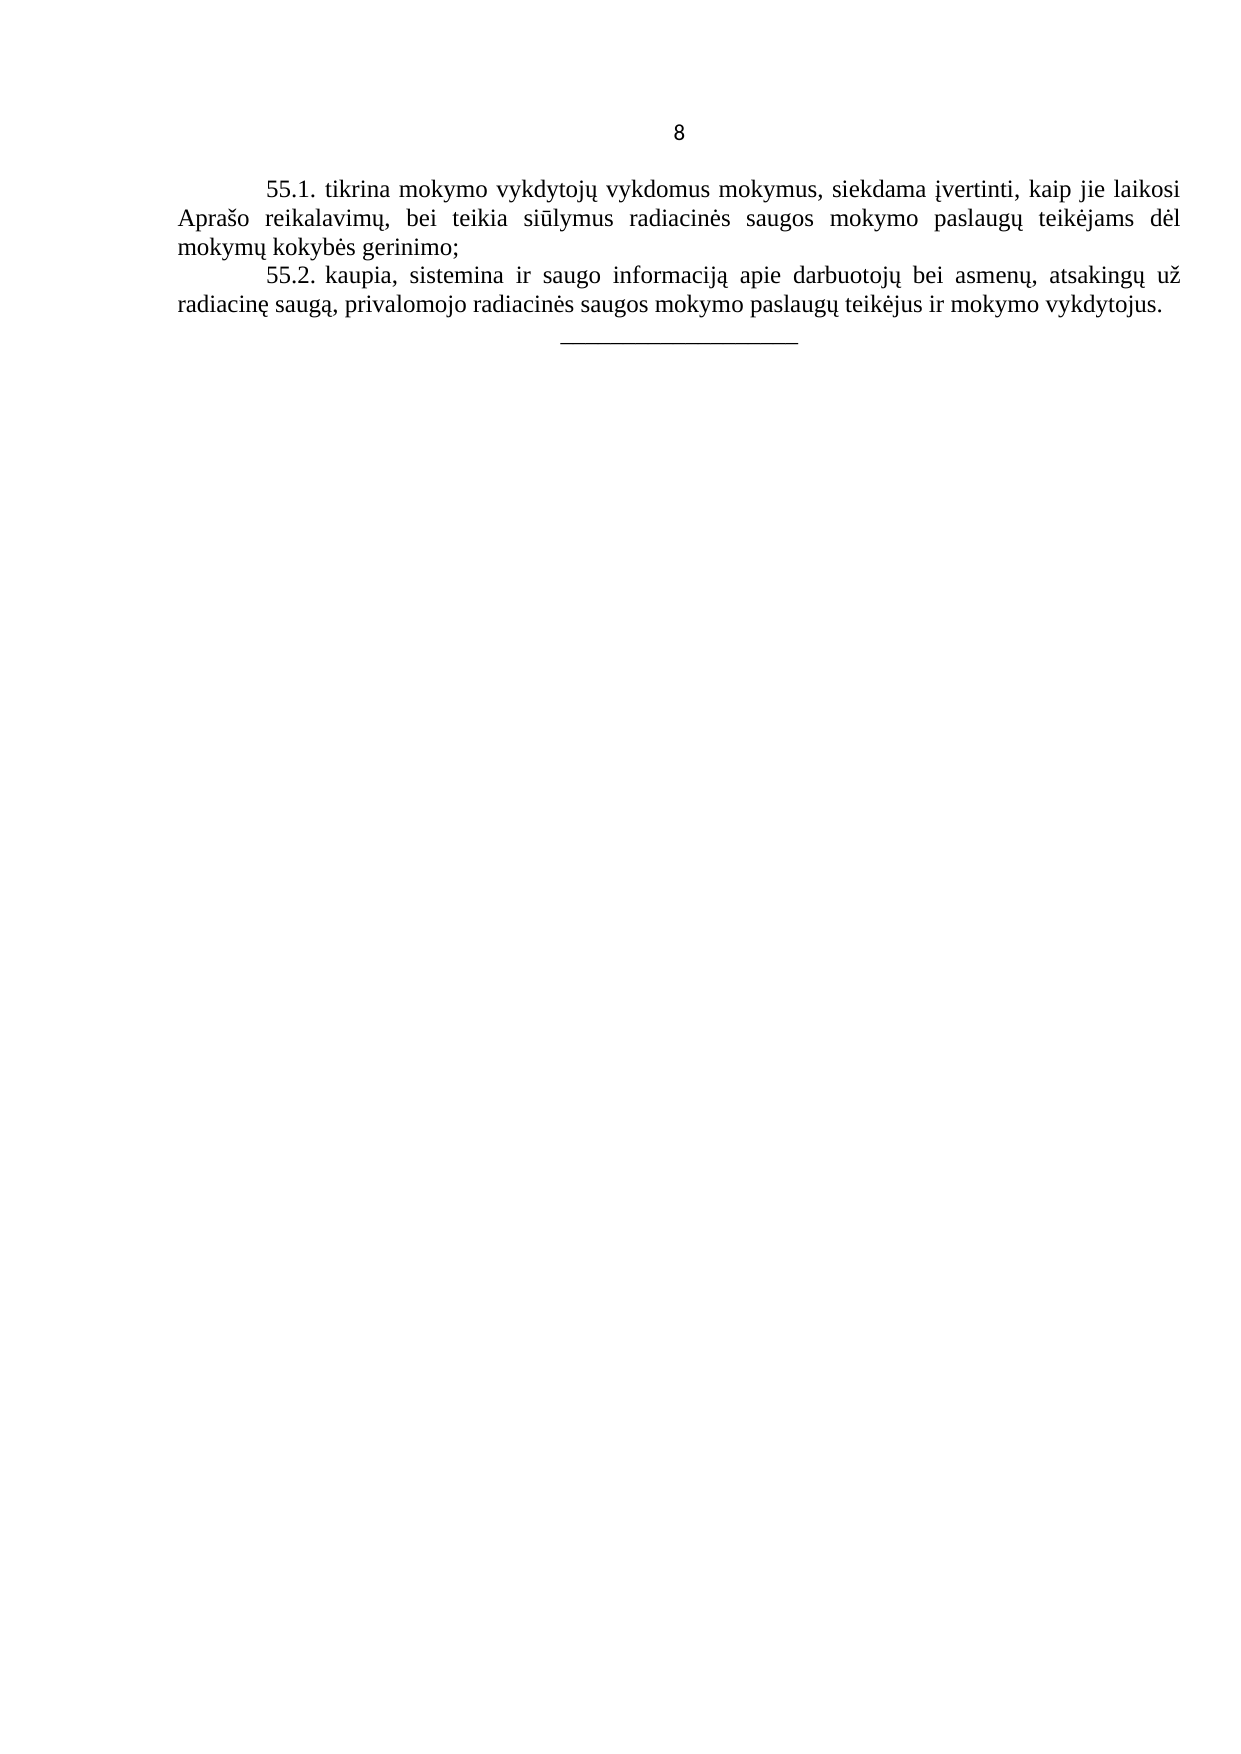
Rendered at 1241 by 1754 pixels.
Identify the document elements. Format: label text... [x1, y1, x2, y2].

text 55.1. tikrina mokymo vykdytojų vykdomus mokymus, siekdama įvertinti, kaip jie laikosi Aprašo reikalavimų, bei teikia siūlymus radiacinės saugos mokymo paslaugų teikėjams dėl mokymų kokybės gerinimo; [177, 174, 1181, 260]
text ___________________ [177, 318, 1181, 347]
text 55.2. kaupia, sistemina ir saugo informaciją apie darbuotojų bei asmenų, atsakingų už radiacinę saugą, privalomojo radiacinės saugos mokymo paslaugų teikėjus ir mokymo vykdytojus. [177, 260, 1181, 318]
